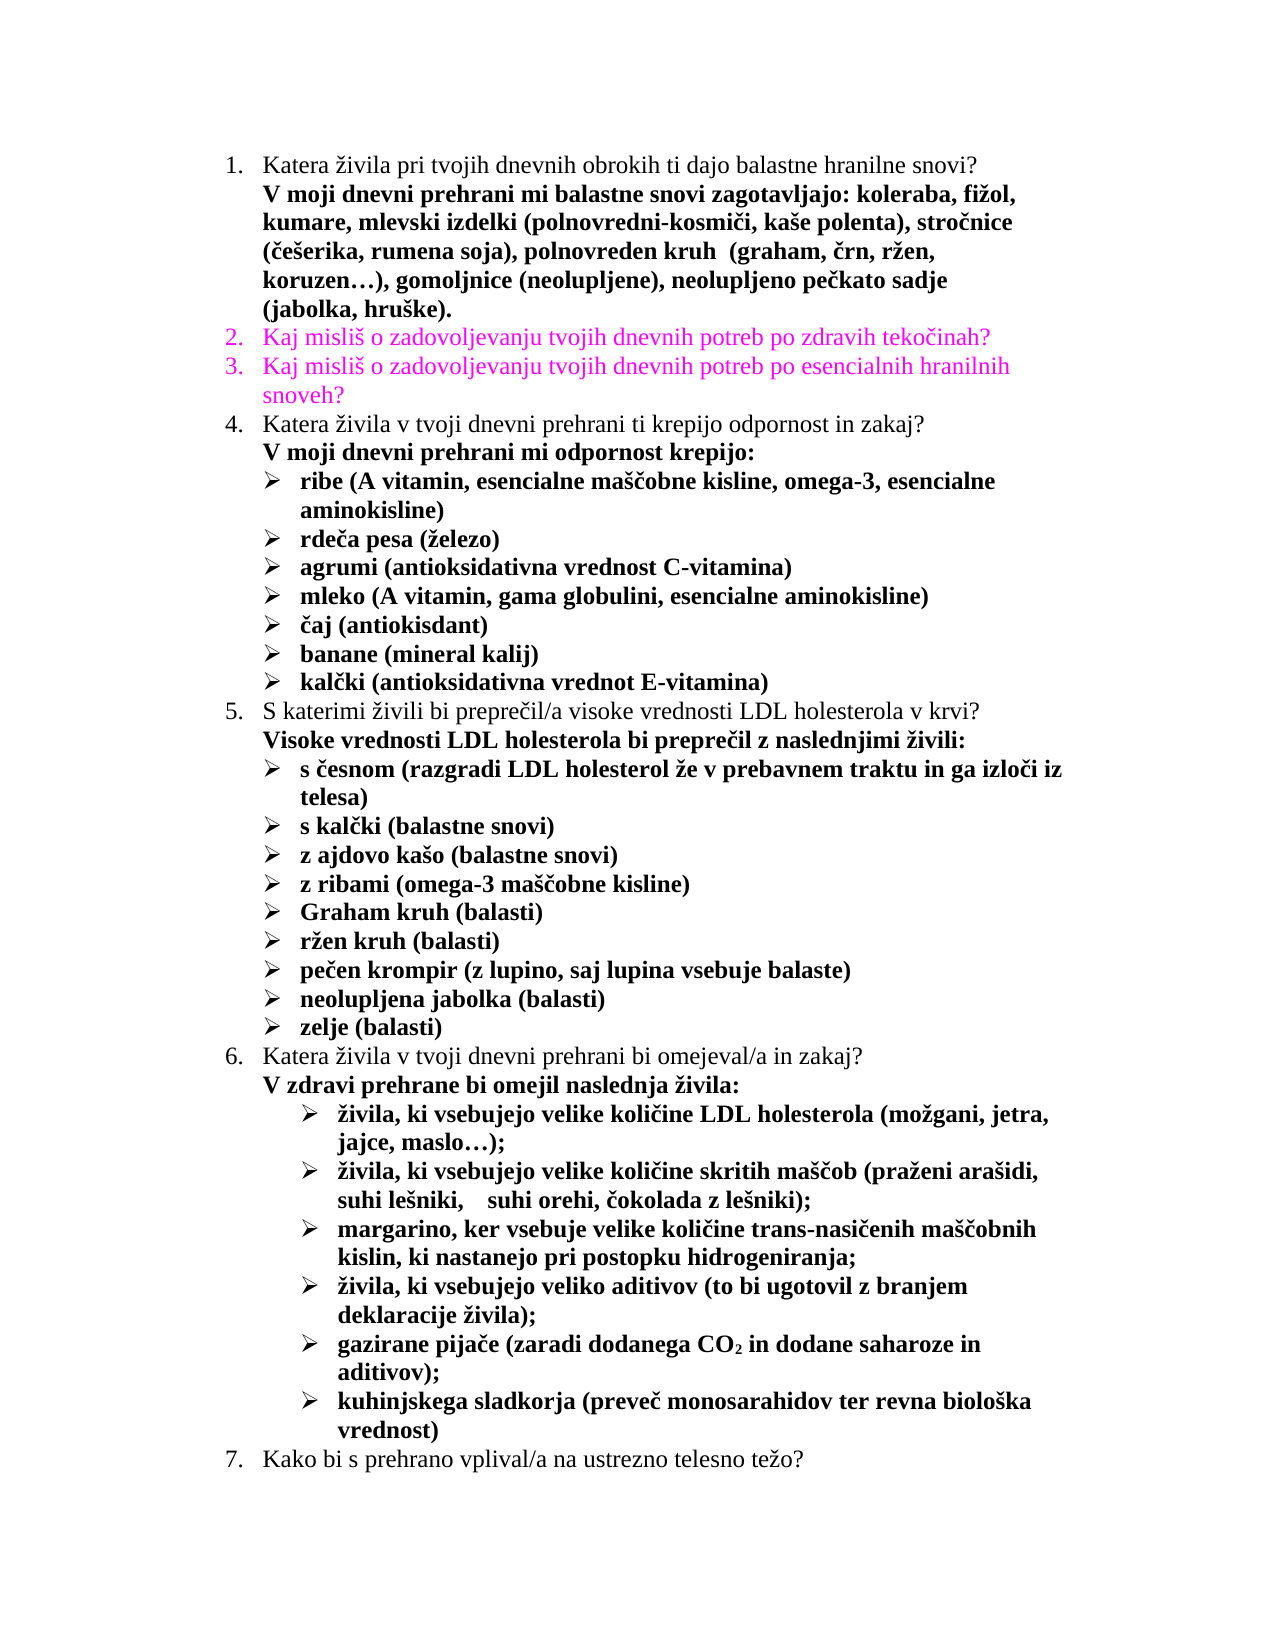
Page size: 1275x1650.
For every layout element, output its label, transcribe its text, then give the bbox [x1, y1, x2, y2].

list čaj (antiokisdant) [262, 610, 1087, 639]
list z ajdovo kašo (balastne snovi) [262, 840, 1087, 869]
list živila, ki vsebujejo veliko aditivov (to bi ugotovil z branjem deklaracije živila); [300, 1271, 1087, 1329]
list zelje (balasti) [262, 1012, 1087, 1041]
list Katera živila v tvoji dnevni prehrani ti krepijo odpornost in zakaj? [225, 409, 1087, 437]
list Katera živila pri tvojih dnevnih obrokih ti dajo balastne hranilne snovi? [225, 150, 1087, 179]
list banane (mineral kalij) [262, 639, 1087, 667]
list kuhinjskega sladkorja (preveč monosarahidov ter revna biološka vrednost) [300, 1386, 1087, 1444]
text V moji dnevni prehrani mi balastne snovi zagotavljajo: koleraba, fižol, kumare, mlevski izdelki (polnovredni-kosmiči, kaše polenta), stročnice (češerika, rumena soja), polnovreden kruh (graham, črn, ržen, koruzen…), gomoljnice (neolupljene), neolupljeno pečkato sadje (jabolka, hruške). [225, 179, 1087, 322]
list kalčki (antioksidativna vrednot E-vitamina) [262, 667, 1087, 696]
list Kako bi s prehrano vplival/a na ustrezno telesno težo? [225, 1444, 1087, 1472]
list agrumi (antioksidativna vrednost C-vitamina) [262, 552, 1087, 581]
list margarino, ker vsebuje velike količine trans-nasičenih maščobnih kislin, ki nastanejo pri postopku hidrogeniranja; [300, 1214, 1087, 1271]
list Graham kruh (balasti) [262, 897, 1087, 926]
list z ribami (omega-3 maščobne kisline) [262, 869, 1087, 897]
text Visoke vrednosti LDL holesterola bi preprečil z naslednjimi živili: [225, 725, 1087, 754]
list s česnom (razgradi LDL holesterol že v prebavnem traktu in ga izloči iz telesa) [262, 754, 1087, 811]
list živila, ki vsebujejo velike količine skritih maščob (praženi arašidi, suhi lešniki, suhi orehi, čokolada z lešniki); [300, 1156, 1087, 1214]
list živila, ki vsebujejo velike količine LDL holesterola (možgani, jetra, jajce, maslo…); [300, 1099, 1087, 1156]
list Kaj misliš o zadovoljevanju tvojih dnevnih potreb po zdravih tekočinah? [225, 322, 1087, 351]
list Katera živila v tvoji dnevni prehrani bi omejeval/a in zakaj? [225, 1041, 1087, 1070]
list mleko (A vitamin, gama globulini, esencialne aminokisline) [262, 581, 1087, 610]
list ribe (A vitamin, esencialne maščobne kisline, omega-3, esencialne aminokisline) [262, 466, 1087, 524]
text V zdravi prehrane bi omejil naslednja živila: [225, 1070, 1087, 1099]
list neolupljena jabolka (balasti) [262, 984, 1087, 1012]
list gazirane pijače (zaradi dodanega CO2 in dodane saharoze in aditivov); [300, 1329, 1087, 1386]
list Kaj misliš o zadovoljevanju tvojih dnevnih potreb po esencialnih hranilnih snoveh? [225, 351, 1087, 409]
list pečen krompir (z lupino, saj lupina vsebuje balaste) [262, 955, 1087, 984]
text V moji dnevni prehrani mi odpornost krepijo: [225, 437, 1087, 466]
list S katerimi živili bi preprečil/a visoke vrednosti LDL holesterola v krvi? [225, 696, 1087, 725]
list s kalčki (balastne snovi) [262, 811, 1087, 840]
list ržen kruh (balasti) [262, 926, 1087, 955]
list rdeča pesa (železo) [262, 524, 1087, 552]
